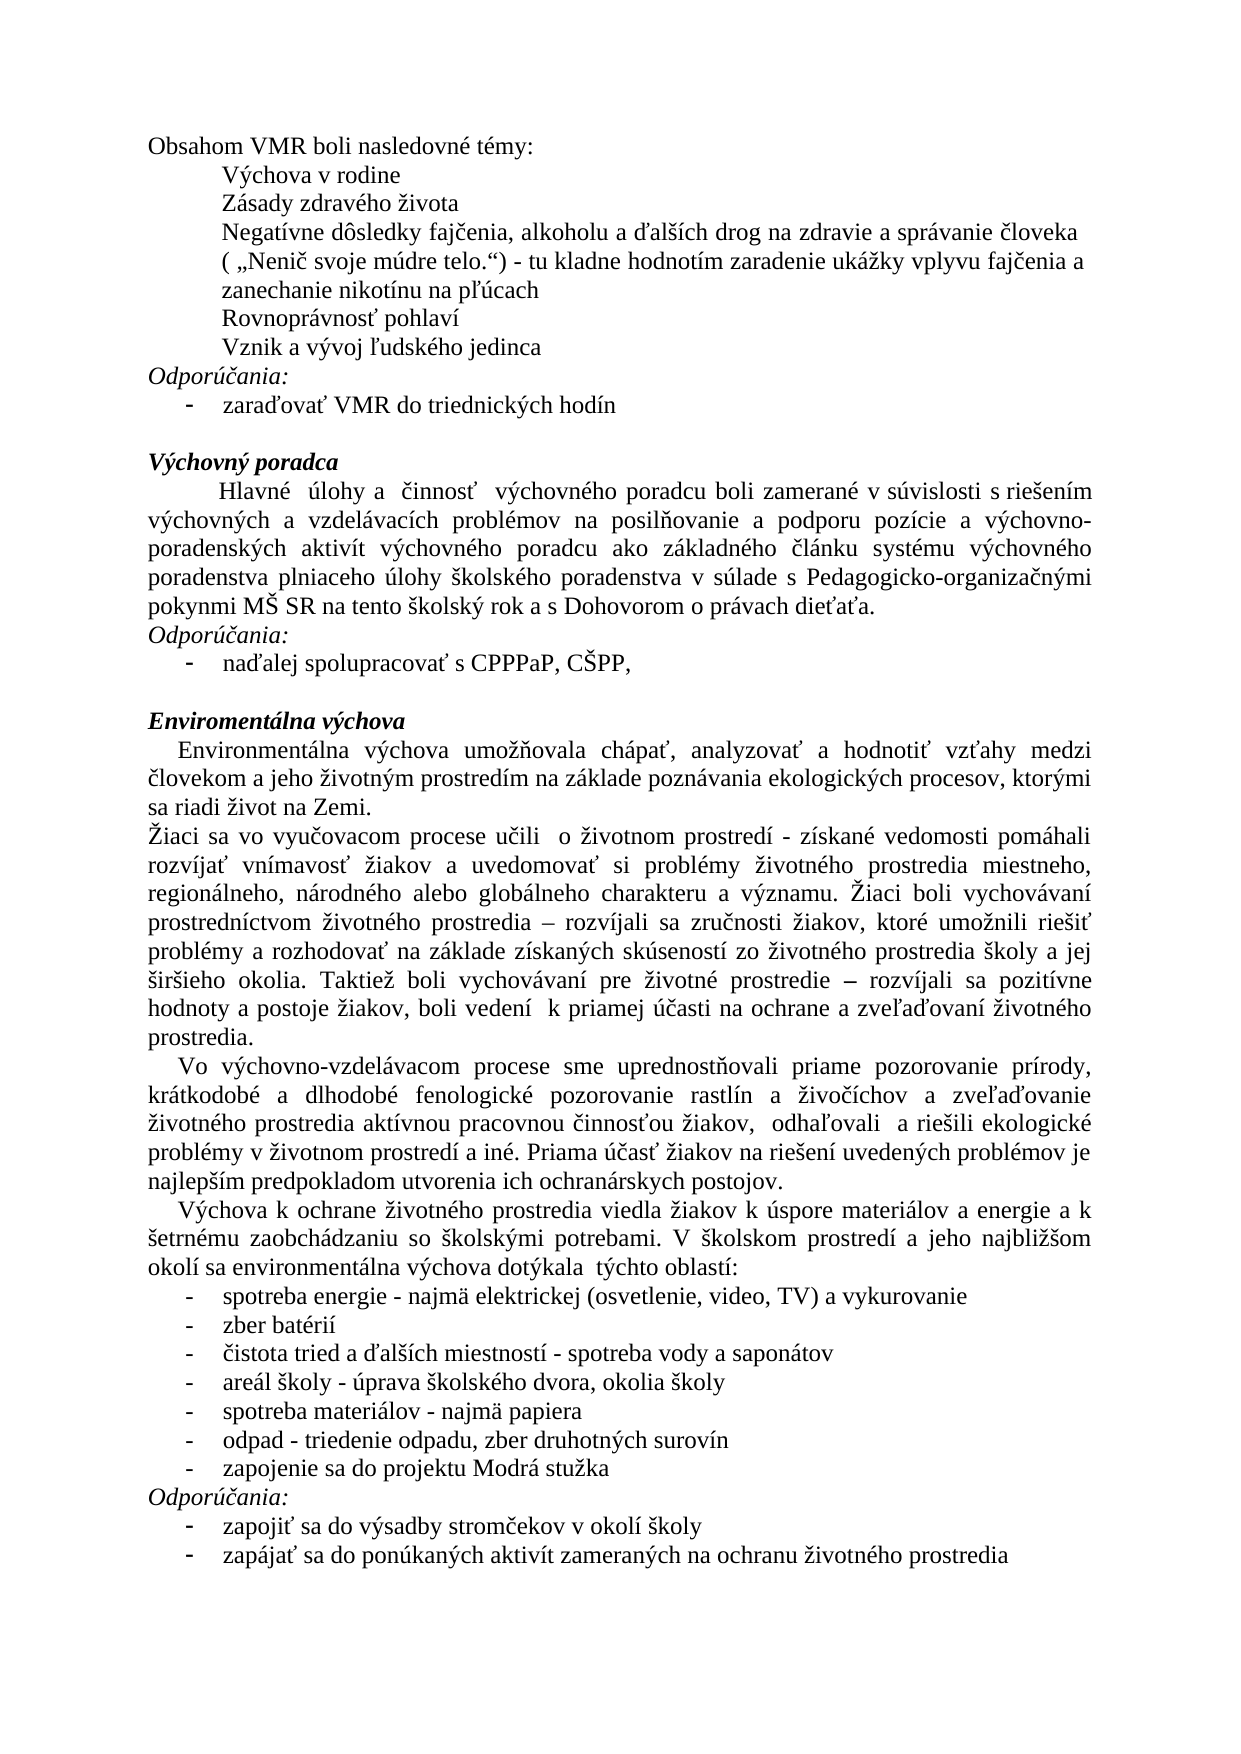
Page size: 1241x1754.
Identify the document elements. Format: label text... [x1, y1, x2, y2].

text Hlavné úlohy a činnosť výchovného poradcu boli zamerané v súvislosti s riešením výchovných a vzdelávacích problémov na posilňovanie a podporu pozície a výchovno-poradenských aktivít výchovného poradcu ako základného článku systému výchovného poradenstva plniaceho úlohy školského poradenstva v súlade s Pedagogicko-organizačnými pokynmi MŠ SR na tento školský rok a s Dohovorom o právach dieťaťa. [148, 476, 1092, 620]
list čistota tried a ďalších miestností - spotreba vody a saponátov [185, 1338, 1092, 1367]
text Výchova k ochrane životného prostredia viedla žiakov k úspore materiálov a energie a k šetrnému zaobchádzaniu so školskými potrebami. V školskom prostredí a jeho najbližšom okolí sa environmentálna výchova dotýkala týchto oblastí: [148, 1195, 1092, 1281]
text Environmentálna výchova umožňovala chápať, analyzovať a hodnotiť vzťahy medzi človekom a jeho životným prostredím na základe poznávania ekologických procesov, ktorými sa riadi život na Zemi. [148, 735, 1092, 821]
list zaraďovať VMR do triednických hodín [185, 390, 1092, 418]
list naďalej spolupracovať s CPPPaP, CŠPP, [185, 648, 1092, 677]
text Výchovný poradca [148, 447, 1092, 476]
text Negatívne dôsledky fajčenia, alkoholu a ďalších drog na zdravie a správanie človeka ( „Nenič svoje múdre telo.“) - tu kladne hodnotím zaradenie ukážky vplyvu fajčenia a zanechanie nikotínu na pľúcach [148, 217, 1092, 303]
text Obsahom VMR boli nasledovné témy: [148, 131, 1092, 160]
text Enviromentálna výchova [148, 706, 1092, 735]
list spotreba materiálov - najmä papiera [185, 1396, 1092, 1425]
list zapojenie sa do projektu Modrá stužka [185, 1453, 1092, 1482]
list zber batérií [185, 1310, 1092, 1338]
text Vo výchovno-vzdelávacom procese sme uprednostňovali priame pozorovanie prírody, krátkodobé a dlhodobé fenologické pozorovanie rastlín a živočíchov a zveľaďovanie životného prostredia aktívnou pracovnou činnosťou žiakov, odhaľovali a riešili ekologické problémy v životnom prostredí a iné. Priama účasť žiakov na riešení uvedených problémov je najlepším predpokladom utvorenia ich ochranárskych postojov. [148, 1051, 1092, 1195]
text Zásady zdravého života [148, 188, 1092, 217]
text Vznik a vývoj ľudského jedinca [148, 332, 1092, 361]
text Odporúčania: [148, 1482, 1092, 1511]
text Odporúčania: [148, 361, 1092, 390]
text Žiaci sa vo vyučovacom procese učili o životnom prostredí - získané vedomosti pomáhali rozvíjať vnímavosť žiakov a uvedomovať si problémy životného prostredia miestneho, regionálneho, národného alebo globálneho charakteru a významu. Žiaci boli vychovávaní prostredníctvom životného prostredia – rozvíjali sa zručnosti žiakov, ktoré umožnili riešiť problémy a rozhodovať na základe získaných skúseností zo životného prostredia školy a jej širšieho okolia. Taktiež boli vychovávaní pre životné prostredie – rozvíjali sa pozitívne hodnoty a postoje žiakov, boli vedení k priamej účasti na ochrane a zveľaďovaní životného prostredia. [148, 821, 1092, 1051]
list areál školy - úprava školského dvora, okolia školy [185, 1367, 1092, 1396]
list zapojiť sa do výsadby stromčekov v okolí školy [185, 1511, 1092, 1540]
list odpad - triedenie odpadu, zber druhotných surovín [185, 1425, 1092, 1453]
text Odporúčania: [148, 620, 1092, 648]
list spotreba energie - najmä elektrickej (osvetlenie, video, TV) a vykurovanie [185, 1281, 1092, 1310]
text Rovnoprávnosť pohlaví [148, 303, 1092, 332]
text Výchova v rodine [148, 160, 1092, 188]
list zapájať sa do ponúkaných aktivít zameraných na ochranu životného prostredia [185, 1540, 1092, 1568]
